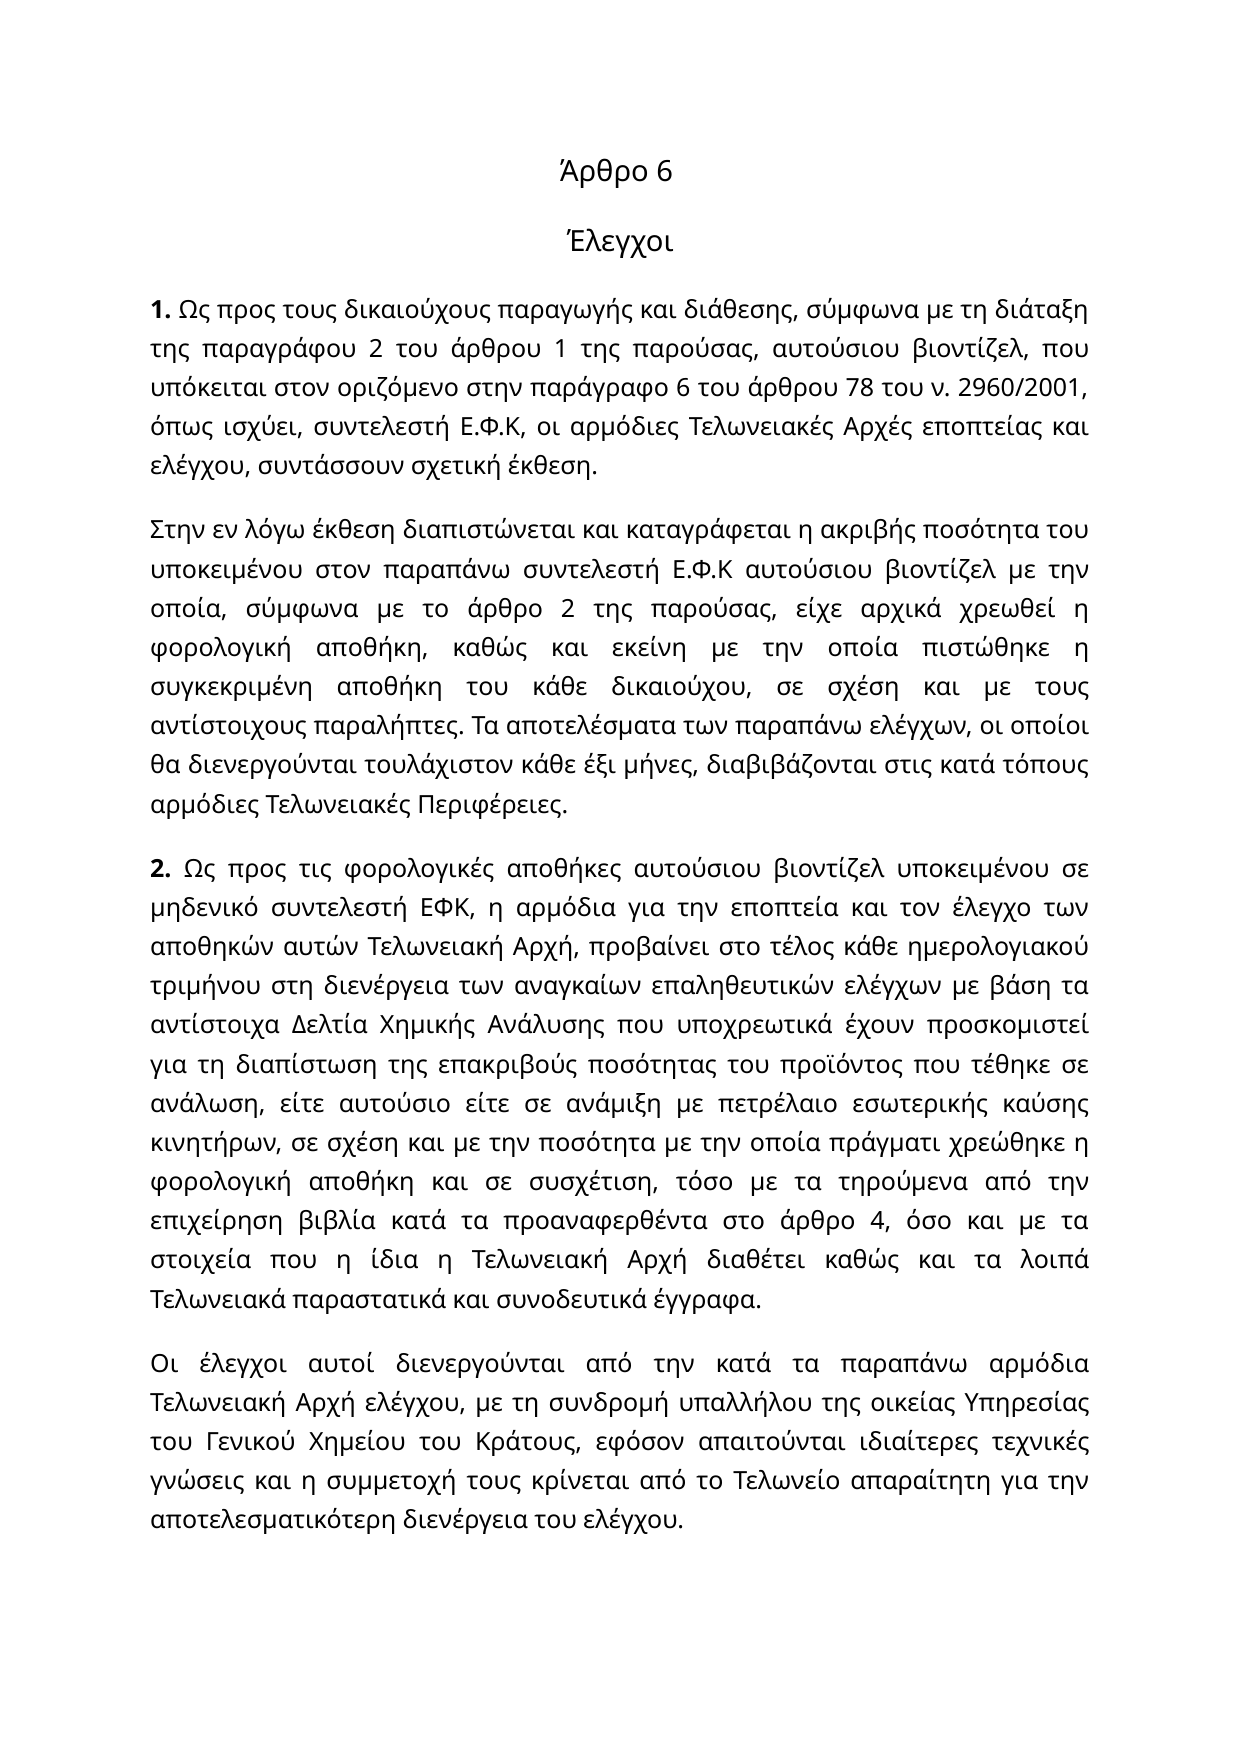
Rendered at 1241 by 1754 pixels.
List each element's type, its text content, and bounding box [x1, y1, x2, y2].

text Οι έλεγχοι αυτοί διενεργούνται από την κατά τα παραπάνω αρμόδια Τελωνειακή Αρχή ελέγχου, με τη συνδρομή υπαλλήλου της οικείας Υπηρεσίας του Γενικού Χημείου του Κράτους, εφόσον απαιτούνται ιδιαίτερες τεχνικές γνώσεις και η συμμετοχή τους κρίνεται από το Τελωνείο απαραίτητη για την αποτελεσματικότερη διενέργεια του ελέγχου. [150, 1345, 1090, 1536]
subtitle Άρθρο 6 [150, 150, 1090, 190]
subtitle Έλεγχοι [150, 221, 1090, 260]
text Στην εν λόγω έκθεση διαπιστώνεται και καταγράφεται η ακριβής ποσότητα του υποκειμένου στον παραπάνω συντελεστή Ε.Φ.Κ αυτούσιου βιοντίζελ με την οποία, σύμφωνα με το άρθρο 2 της παρούσας, είχε αρχικά χρεωθεί η φορολογική αποθήκη, καθώς και εκείνη με την οποία πιστώθηκε η συγκεκριμένη αποθήκη του κάθε δικαιούχου, σε σχέση και με τους αντίστοιχους παραλήπτες. Τα αποτελέσματα των παραπάνω ελέγχων, οι οποίοι θα διενεργούνται τουλάχιστον κάθε έξι μήνες, διαβιβάζονται στις κατά τόπους αρμόδιες Τελωνειακές Περιφέρειες. [150, 512, 1090, 820]
text 1. Ως προς τους δικαιούχους παραγωγής και διάθεσης, σύμφωνα με τη διάταξη της παραγράφου 2 του άρθρου 1 της παρούσας, αυτούσιου βιοντίζελ, που υπόκειται στον οριζόμενο στην παράγραφο 6 του άρθρου 78 του ν. 2960/2001, όπως ισχύει, συντελεστή Ε.Φ.Κ, οι αρμόδιες Τελωνειακές Αρχές εποπτείας και ελέγχου, συντάσσουν σχετική έκθεση. [150, 291, 1090, 482]
text 2. Ως προς τις φορολογικές αποθήκες αυτούσιου βιοντίζελ υποκειμένου σε μηδενικό συντελεστή ΕΦΚ, η αρμόδια για την εποπτεία και τον έλεγχο των αποθηκών αυτών Τελωνειακή Αρχή, προβαίνει στο τέλος κάθε ημερολογιακού τριμήνου στη διενέργεια των αναγκαίων επαληθευτικών ελέγχων με βάση τα αντίστοιχα Δελτία Χημικής Ανάλυσης που υποχρεωτικά έχουν προσκομιστεί για τη διαπίστωση της επακριβούς ποσότητας του προϊόντος που τέθηκε σε ανάλωση, είτε αυτούσιο είτε σε ανάμιξη με πετρέλαιο εσωτερικής καύσης κινητήρων, σε σχέση και με την ποσότητα με την οποία πράγματι χρεώθηκε η φορολογική αποθήκη και σε συσχέτιση, τόσο με τα τηρούμενα από την επιχείρηση βιβλία κατά τα προαναφερθέντα στο άρθρο 4, όσο και με τα στοιχεία που η ίδια η Τελωνειακή Αρχή διαθέτει καθώς και τα λοιπά Τελωνειακά παραστατικά και συνοδευτικά έγγραφα. [150, 850, 1090, 1315]
